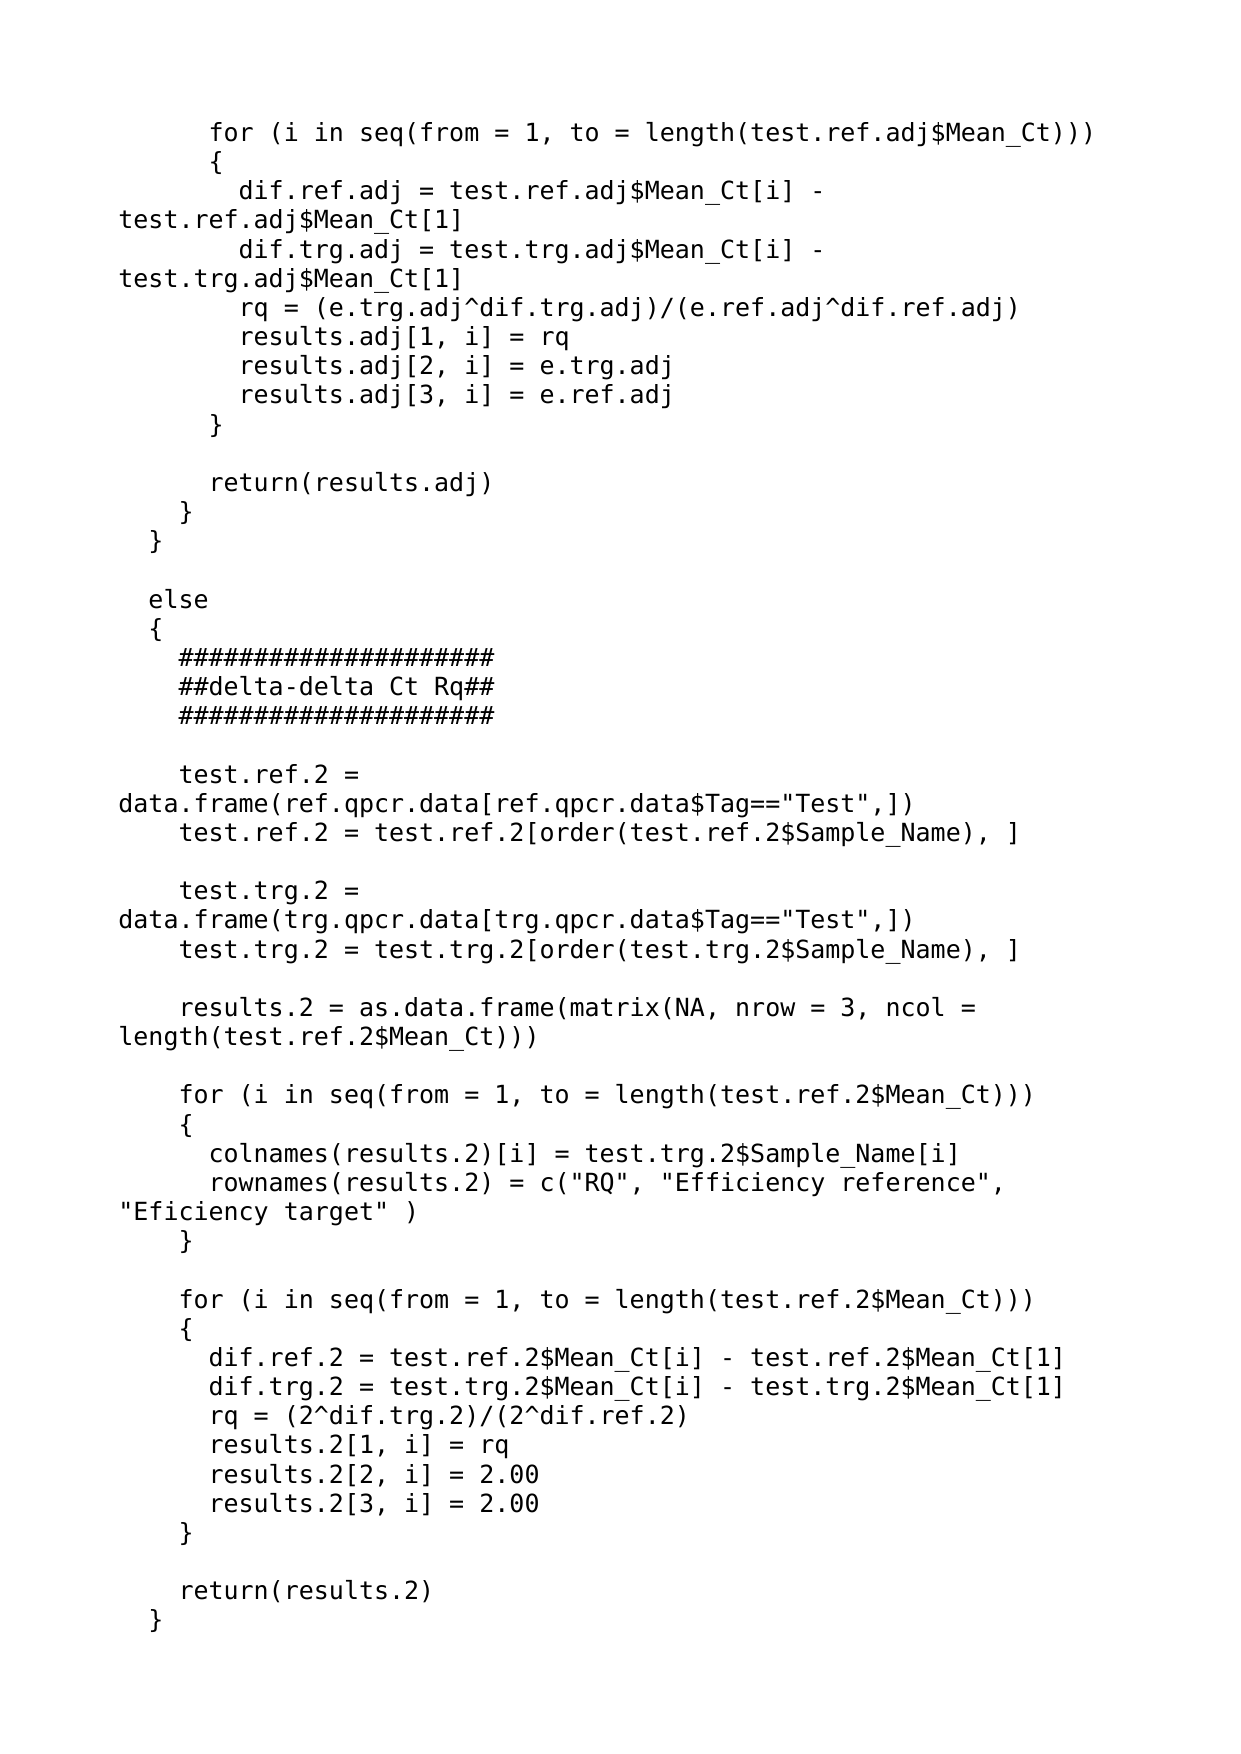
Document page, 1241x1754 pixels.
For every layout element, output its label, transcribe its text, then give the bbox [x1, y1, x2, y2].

text for (i in seq(from = 1, to = length(test.ref.adj$Mean_Ct))) { dif.ref.adj = test.ref.adj$Mean_Ct[i] - test.ref.adj$Mean_Ct[1] dif.trg.adj = test.trg.adj$Mean_Ct[i] - test.trg.adj$Mean_Ct[1] rq = (e.trg.adj^dif.trg.adj)/(e.ref.adj^dif.ref.adj) results.adj[1, i] = rq results.adj[2, i] = e.trg.adj results.adj[3, i] = e.ref.adj } return(results.adj) } } else { ##################### ##delta-delta Ct Rq## ##################### test.ref.2 = data.frame(ref.qpcr.data[ref.qpcr.data$Tag=="Test",]) test.ref.2 = test.ref.2[order(test.ref.2$Sample_Name), ] test.trg.2 = data.frame(trg.qpcr.data[trg.qpcr.data$Tag=="Test",]) test.trg.2 = test.trg.2[order(test.trg.2$Sample_Name), ] results.2 = as.data.frame(matrix(NA, nrow = 3, ncol = length(test.ref.2$Mean_Ct))) for (i in seq(from = 1, to = length(test.ref.2$Mean_Ct))) { colnames(results.2)[i] = test.trg.2$Sample_Name[i] rownames(results.2) = c("RQ", "Efficiency reference", "Eficiency target" ) } for (i in seq(from = 1, to = length(test.ref.2$Mean_Ct))) { dif.ref.2 = test.ref.2$Mean_Ct[i] - test.ref.2$Mean_Ct[1] dif.trg.2 = test.trg.2$Mean_Ct[i] - test.trg.2$Mean_Ct[1] rq = (2^dif.trg.2)/(2^dif.ref.2) results.2[1, i] = rq results.2[2, i] = 2.00 results.2[3, i] = 2.00 } return(results.2) } [118, 118, 1122, 1635]
